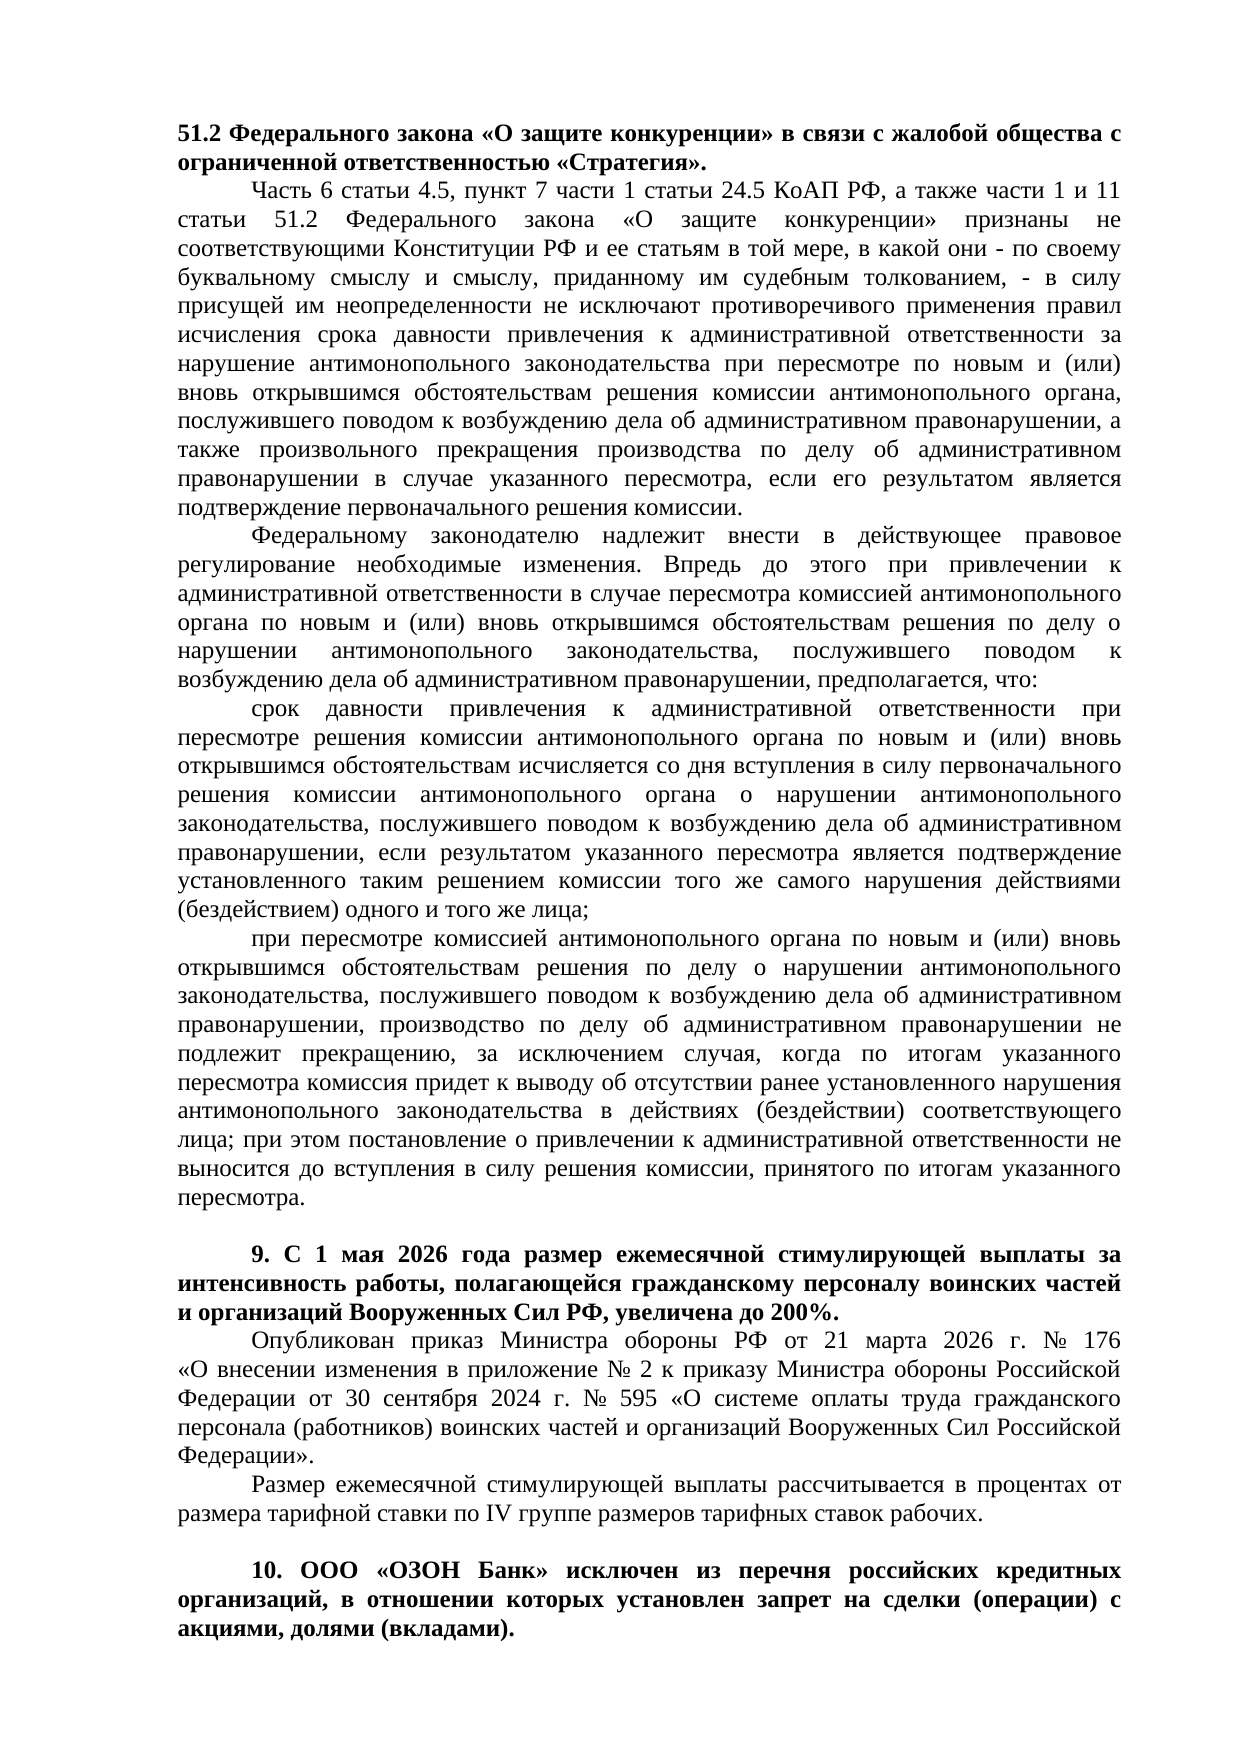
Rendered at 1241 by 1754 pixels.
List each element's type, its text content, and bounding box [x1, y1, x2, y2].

text Часть 6 статьи 4.5, пункт 7 части 1 статьи 24.5 КоАП РФ, а также части 1 и 11 статьи 51.2 Федерального закона «О защите конкуренции» признаны не соответствующими Конституции РФ и ее статьям в той мере, в какой они - по своему буквальному смыслу и смыслу, приданному им судебным толкованием, - в силу присущей им неопределенности не исключают противоречивого применения правил исчисления срока давности привлечения к административной ответственности за нарушение антимонопольного законодательства при пересмотре по новым и (или) вновь открывшимся обстоятельствам решения комиссии антимонопольного органа, послужившего поводом к возбуждению дела об административном правонарушении, а также произвольного прекращения производства по делу об административном правонарушении в случае указанного пересмотра, если его результатом является подтверждение первоначального решения комиссии. [177, 176, 1122, 521]
text 51.2 Федерального закона «О защите конкуренции» в связи с жалобой общества с ограниченной ответственностью «Стратегия». [177, 118, 1122, 176]
text Опубликован приказ Министра обороны РФ от 21 марта 2026 г. № 176 «О внесении изменения в приложение № 2 к приказу Министра обороны Российской Федерации от 30 сентября 2024 г. № 595 «О системе оплаты труда гражданского персонала (работников) воинских частей и организаций Вооруженных Сил Российской Федерации». [177, 1326, 1122, 1469]
text Размер ежемесячной стимулирующей выплаты рассчитывается в процентах от размера тарифной ставки по IV группе размеров тарифных ставок рабочих. [177, 1469, 1122, 1527]
text 9. С 1 мая 2026 года размер ежемесячной стимулирующей выплаты за интенсивность работы, полагающейся гражданскому персоналу воинских частей и организаций Вооруженных Сил РФ, увеличена до 200%. [177, 1239, 1122, 1326]
text при пересмотре комиссией антимонопольного органа по новым и (или) вновь открывшимся обстоятельствам решения по делу о нарушении антимонопольного законодательства, послужившего поводом к возбуждению дела об административном правонарушении, производство по делу об административном правонарушении не подлежит прекращению, за исключением случая, когда по итогам указанного пересмотра комиссия придет к выводу об отсутствии ранее установленного нарушения антимонопольного законодательства в действиях (бездействии) соответствующего лица; при этом постановление о привлечении к административной ответственности не выносится до вступления в силу решения комиссии, принятого по итогам указанного пересмотра. [177, 923, 1122, 1211]
text Федеральному законодателю надлежит внести в действующее правовое регулирование необходимые изменения. Впредь до этого при привлечении к административной ответственности в случае пересмотра комиссией антимонопольного органа по новым и (или) вновь открывшимся обстоятельствам решения по делу о нарушении антимонопольного законодательства, послужившего поводом к возбуждению дела об административном правонарушении, предполагается, что: [177, 521, 1122, 693]
text срок давности привлечения к административной ответственности при пересмотре решения комиссии антимонопольного органа по новым и (или) вновь открывшимся обстоятельствам исчисляется со дня вступления в силу первоначального решения комиссии антимонопольного органа о нарушении антимонопольного законодательства, послужившего поводом к возбуждению дела об административном правонарушении, если результатом указанного пересмотра является подтверждение установленного таким решением комиссии того же самого нарушения действиями (бездействием) одного и того же лица; [177, 693, 1122, 923]
text 10. ООО «ОЗОН Банк» исключен из перечня российских кредитных организаций, в отношении которых установлен запрет на сделки (операции) с акциями, долями (вкладами). [177, 1556, 1122, 1642]
